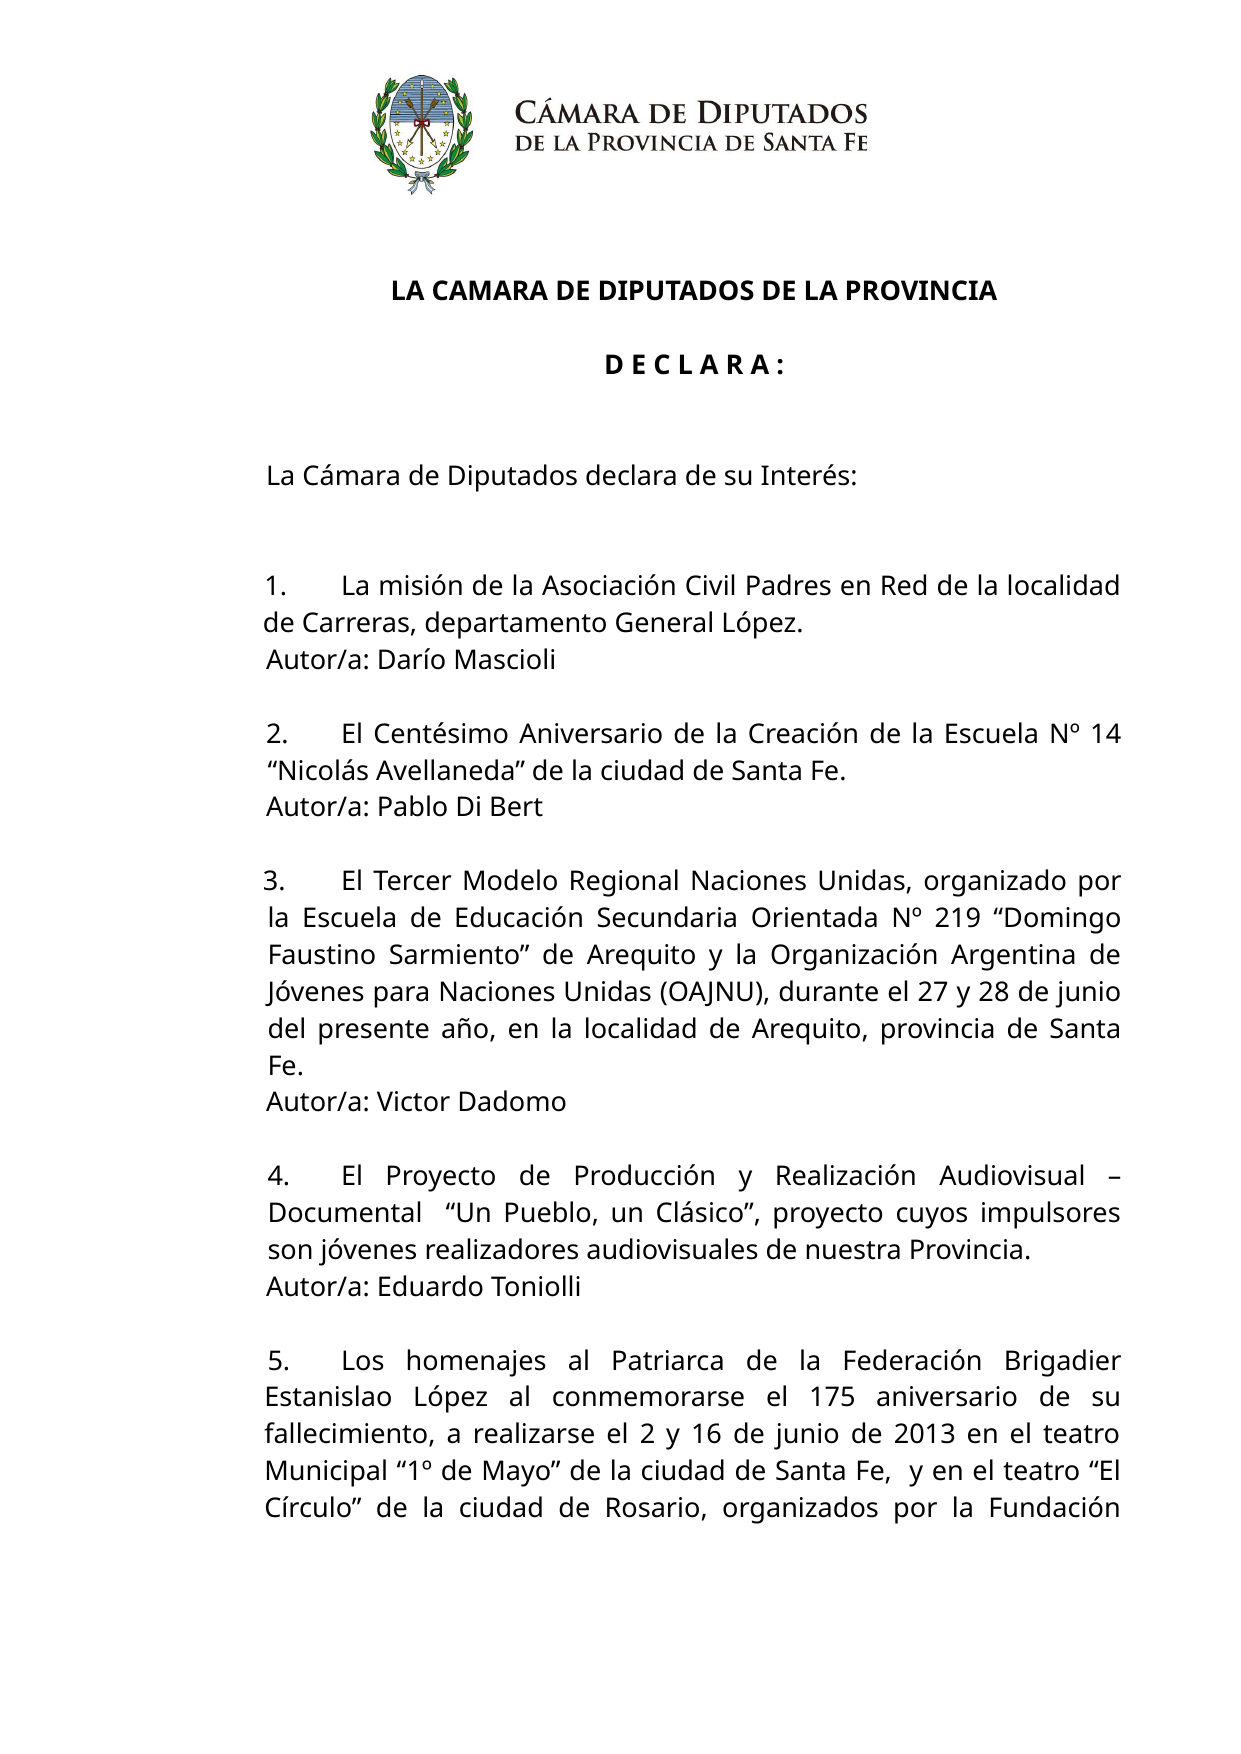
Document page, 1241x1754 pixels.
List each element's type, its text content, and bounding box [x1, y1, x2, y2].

text Autor/a: Darío Mascioli [266, 640, 1122, 677]
text Autor/a: Pablo Di Bert [266, 788, 1122, 825]
list La misión de la Asociación Civil Padres en Red de la localidad de Carreras, departamento General López. [263, 567, 1122, 640]
list El Proyecto de Producción y Realización Audiovisual – Documental “Un Pueblo, un Clásico”, proyecto cuyos impulsores son jóvenes realizadores audiovisuales de nuestra Provincia. [267, 1157, 1122, 1267]
picture [370, 75, 868, 199]
text D E C L A R A : [266, 345, 1122, 382]
list El Tercer Modelo Regional Naciones Unidas, organizado por la Escuela de Educación Secundaria Orientada Nº 219 “Domingo Faustino Sarmiento” de Arequito y la Organización Argentina de Jóvenes para Naciones Unidas (OAJNU), durante el 27 y 28 de junio del presente año, en la localidad de Arequito, provincia de Santa Fe. [263, 862, 1122, 1083]
text LA CAMARA DE DIPUTADOS DE LA PROVINCIA [266, 272, 1122, 308]
text Autor/a: Victor Dadomo [266, 1083, 1122, 1120]
list El Centésimo Aniversario de la Creación de la Escuela Nº 14 “Nicolás Avellaneda” de la ciudad de Santa Fe. [266, 714, 1122, 788]
list Los homenajes al Patriarca de la Federación Brigadier Estanislao López al conmemorarse el 175 aniversario de su fallecimiento, a realizarse el 2 y 16 de junio de 2013 en el teatro Municipal “1º de Mayo” de la ciudad de Santa Fe, y en el teatro “El Círculo” de la ciudad de Rosario, organizados por la Fundación [264, 1341, 1122, 1525]
text La Cámara de Diputados declara de su Interés: [266, 456, 1122, 493]
list Autor/a: Eduardo Toniolli [266, 1267, 1122, 1304]
